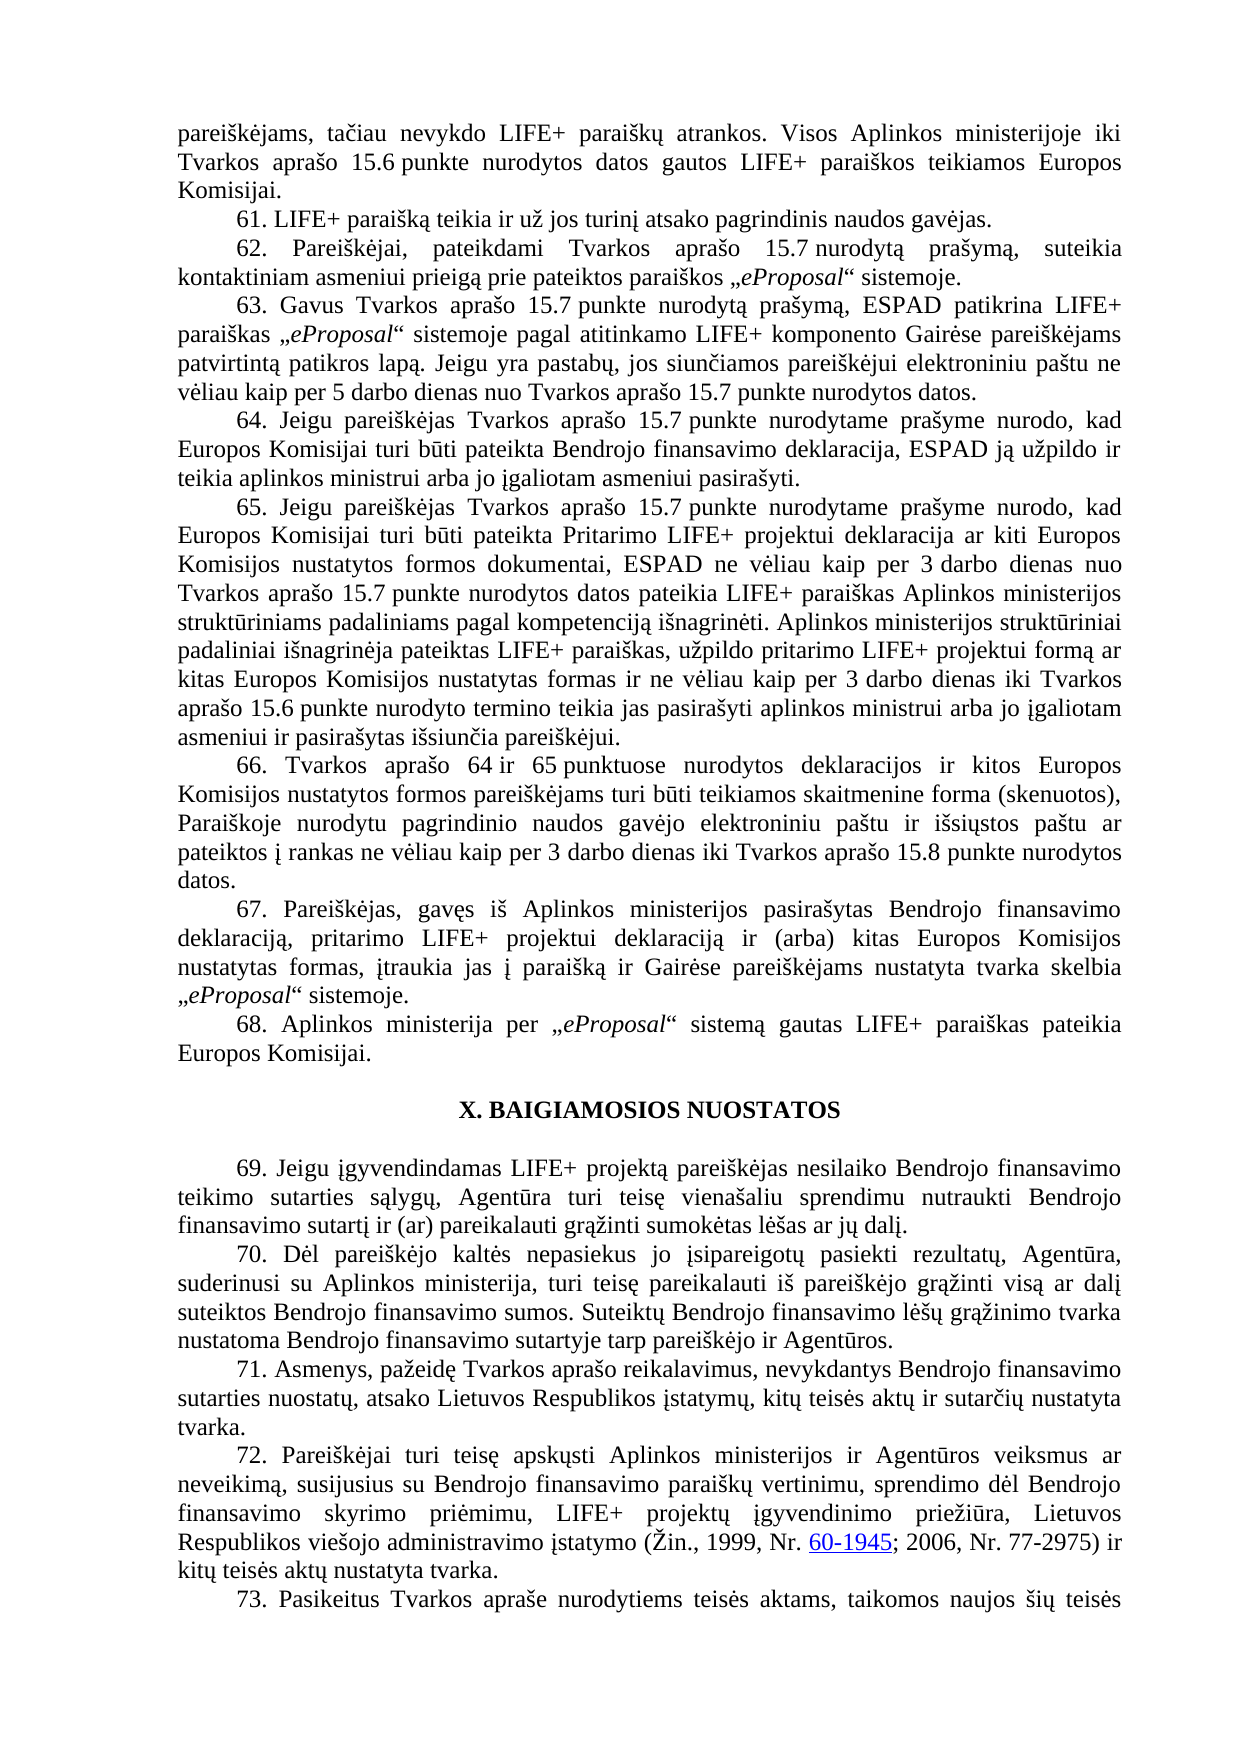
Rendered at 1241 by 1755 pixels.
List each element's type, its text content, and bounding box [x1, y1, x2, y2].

text 64. Jeigu pareiškėjas Tvarkos aprašo 15.7 punkte nurodytame prašyme nurodo, kad Europos Komisijai turi būti pateikta Bendrojo finansavimo deklaracija, ESPAD ją užpildo ir teikia aplinkos ministrui arba jo įgaliotam asmeniui pasirašyti. [177, 406, 1122, 492]
text 69. Jeigu įgyvendindamas LIFE+ projektą pareiškėjas nesilaiko Bendrojo finansavimo teikimo sutarties sąlygų, Agentūra turi teisę vienašaliu sprendimu nutraukti Bendrojo finansavimo sutartį ir (ar) pareikalauti grąžinti sumokėtas lėšas ar jų dalį. [177, 1153, 1122, 1239]
text 66. Tvarkos aprašo 64 ir 65 punktuose nurodytos deklaracijos ir kitos Europos Komisijos nustatytos formos pareiškėjams turi būti teikiamos skaitmenine forma (skenuotos), Paraiškoje nurodytu pagrindinio naudos gavėjo elektroniniu paštu ir išsiųstos paštu ar pateiktos į rankas ne vėliau kaip per 3 darbo dienas iki Tvarkos aprašo 15.8 punkte nurodytos datos. [177, 751, 1122, 894]
text pareiškėjams, tačiau nevykdo LIFE+ paraiškų atrankos. Visos Aplinkos ministerijoje iki Tvarkos aprašo 15.6 punkte nurodytos datos gautos LIFE+ paraiškos teikiamos Europos Komisijai. [177, 118, 1122, 204]
text 61. LIFE+ paraišką teikia ir už jos turinį atsako pagrindinis naudos gavėjas. [177, 204, 1122, 233]
text 62. Pareiškėjai, pateikdami Tvarkos aprašo 15.7 nurodytą prašymą, suteikia kontaktiniam asmeniui prieigą prie pateiktos paraiškos „eProposal“ sistemoje. [177, 233, 1122, 291]
text 73. Pasikeitus Tvarkos apraše nurodytiems teisės aktams, taikomos naujos šių teisės [177, 1584, 1122, 1613]
text 68. Aplinkos ministerija per „eProposal“ sistemą gautas LIFE+ paraiškas pateikia Europos Komisijai. [177, 1009, 1122, 1067]
text 70. Dėl pareiškėjo kaltės nepasiekus jo įsipareigotų pasiekti rezultatų, Agentūra, suderinusi su Aplinkos ministerija, turi teisę pareikalauti iš pareiškėjo grąžinti visą ar dalį suteiktos Bendrojo finansavimo sumos. Suteiktų Bendrojo finansavimo lėšų grąžinimo tvarka nustatoma Bendrojo finansavimo sutartyje tarp pareiškėjo ir Agentūros. [177, 1239, 1122, 1354]
text 67. Pareiškėjas, gavęs iš Aplinkos ministerijos pasirašytas Bendrojo finansavimo deklaraciją, pritarimo LIFE+ projektui deklaraciją ir (arba) kitas Europos Komisijos nustatytas formas, įtraukia jas į paraišką ir Gairėse pareiškėjams nustatyta tvarka skelbia „eProposal“ sistemoje. [177, 894, 1122, 1009]
text 72. Pareiškėjai turi teisę apskųsti Aplinkos ministerijos ir Agentūros veiksmus ar neveikimą, susijusius su Bendrojo finansavimo paraiškų vertinimu, sprendimo dėl Bendrojo finansavimo skyrimo priėmimu, LIFE+ projektų įgyvendinimo priežiūra, Lietuvos Respublikos viešojo administravimo įstatymo (Žin., 1999, Nr. 60-1945; 2006, Nr. 77-2975) ir kitų teisės aktų nustatyta tvarka. [177, 1441, 1122, 1584]
text 63. Gavus Tvarkos aprašo 15.7 punkte nurodytą prašymą, ESPAD patikrina LIFE+ paraiškas „eProposal“ sistemoje pagal atitinkamo LIFE+ komponento Gairėse pareiškėjams patvirtintą patikros lapą. Jeigu yra pastabų, jos siunčiamos pareiškėjui elektroniniu paštu ne vėliau kaip per 5 darbo dienas nuo Tvarkos aprašo 15.7 punkte nurodytos datos. [177, 291, 1122, 406]
text 71. Asmenys, pažeidę Tvarkos aprašo reikalavimus, nevykdantys Bendrojo finansavimo sutarties nuostatų, atsako Lietuvos Respublikos įstatymų, kitų teisės aktų ir sutarčių nustatyta tvarka. [177, 1354, 1122, 1441]
text X. BAIGIAMOSIOS NUOSTATOS [177, 1096, 1122, 1124]
text 65. Jeigu pareiškėjas Tvarkos aprašo 15.7 punkte nurodytame prašyme nurodo, kad Europos Komisijai turi būti pateikta Pritarimo LIFE+ projektui deklaracija ar kiti Europos Komisijos nustatytos formos dokumentai, ESPAD ne vėliau kaip per 3 darbo dienas nuo Tvarkos aprašo 15.7 punkte nurodytos datos pateikia LIFE+ paraiškas Aplinkos ministerijos struktūriniams padaliniams pagal kompetenciją išnagrinėti. Aplinkos ministerijos struktūriniai padaliniai išnagrinėja pateiktas LIFE+ paraiškas, užpildo pritarimo LIFE+ projektui formą ar kitas Europos Komisijos nustatytas formas ir ne vėliau kaip per 3 darbo dienas iki Tvarkos aprašo 15.6 punkte nurodyto termino teikia jas pasirašyti aplinkos ministrui arba jo įgaliotam asmeniui ir pasirašytas išsiunčia pareiškėjui. [177, 492, 1122, 751]
